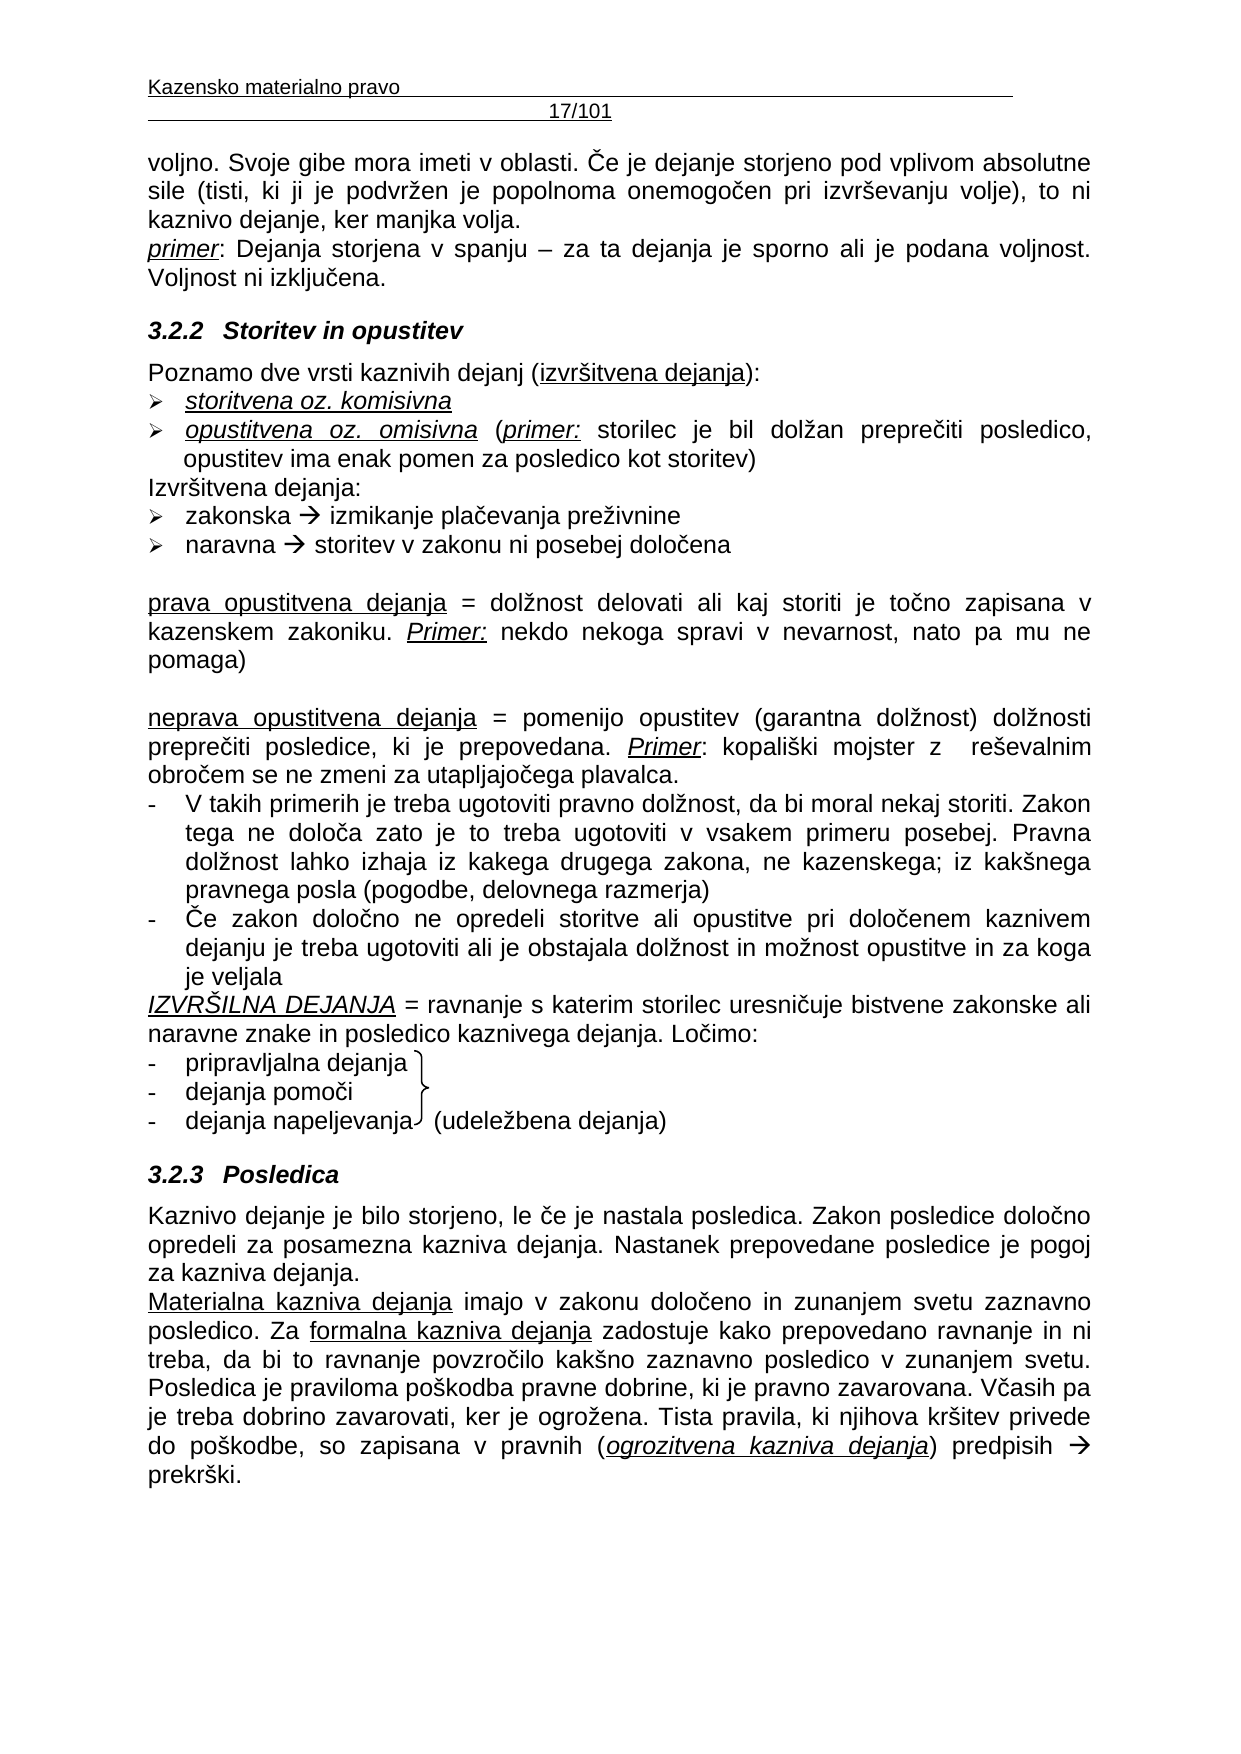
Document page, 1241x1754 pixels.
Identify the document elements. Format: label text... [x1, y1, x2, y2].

subtitle Posledica [148, 1159, 1093, 1188]
list zakonska  izmikanje plačevanja preživnine [148, 501, 1093, 530]
list [423, 1077, 1093, 1106]
text Poznamo dve vrsti kaznivih dejanj (izvršitvena dejanja): [148, 358, 1093, 386]
subtitle Storitev in opustitev [148, 316, 1093, 345]
text primer: Dejanja storjena v spanju – za ta dejanja je sporno ali je podana voljnost. Voljnost ni izključena. [148, 234, 1093, 291]
list dejanja napeljevanja (udeležbena dejanja) [148, 1106, 1093, 1134]
text prava opustitvena dejanja = dolžnost delovati ali kaj storiti je točno zapisana v kazenskem zakoniku. Primer: nekdo nekoga spravi v nevarnost, nato pa mu ne pomaga) [148, 588, 1093, 674]
list opustitvena oz. omisivna (primer: storilec je bil dolžan preprečiti posledico, opustitev ima enak pomen za posledico kot storitev) [148, 415, 1093, 473]
text Izvršitvena dejanja: [148, 473, 1093, 501]
list pripravljalna dejanja [148, 1048, 1093, 1077]
list dejanja pomoči [148, 1077, 424, 1106]
text neprava opustitvena dejanja = pomenijo opustitev (garantna dolžnost) dolžnosti preprečiti posledice, ki je prepovedana. Primer: kopališki mojster z reševalnim obročem se ne zmeni za utapljajočega plavalca. [148, 703, 1093, 789]
text IZVRŠILNA DEJANJA = ravnanje s katerim storilec uresničuje bistvene zakonske ali naravne znake in posledico kaznivega dejanja. Ločimo: [148, 991, 1093, 1048]
list storitvena oz. komisivna [148, 386, 1093, 415]
list naravna  storitev v zakonu ni posebej določena [148, 530, 1093, 559]
text voljno. Svoje gibe mora imeti v oblasti. Če je dejanje storjeno pod vplivom absolutne sile (tisti, ki ji je podvržen je popolnoma onemogočen pri izvrševanju volje), to ni kaznivo dejanje, ker manjka volja. [148, 148, 1093, 234]
list Če zakon določno ne opredeli storitve ali opustitve pri določenem kaznivem dejanju je treba ugotoviti ali je obstajala dolžnost in možnost opustitve in za koga je veljala [148, 904, 1093, 991]
list V takih primerih je treba ugotoviti pravno dolžnost, da bi moral nekaj storiti. Zakon tega ne določa zato je to treba ugotoviti v vsakem primeru posebej. Pravna dolžnost lahko izhaja iz kakega drugega zakona, ne kazenskega; iz kakšnega pravnega posla (pogodbe, delovnega razmerja) [148, 789, 1093, 904]
text Materialna kazniva dejanja imajo v zakonu določeno in zunanjem svetu zaznavno posledico. Za formalna kazniva dejanja zadostuje kako prepovedano ravnanje in ni treba, da bi to ravnanje povzročilo kakšno zaznavno posledico v zunanjem svetu. Posledica je praviloma poškodba pravne dobrine, ki je pravno zavarovana. Včasih pa je treba dobrino zavarovati, ker je ogrožena. Tista pravila, ki njihova kršitev privede do poškodbe, so zapisana v pravnih (ogrozitvena kazniva dejanja) predpisih  prekrški. [148, 1287, 1093, 1488]
text Kaznivo dejanje je bilo storjeno, le če je nastala posledica. Zakon posledice določno opredeli za posamezna kazniva dejanja. Nastanek prepovedane posledice je pogoj za kazniva dejanja. [148, 1201, 1093, 1287]
